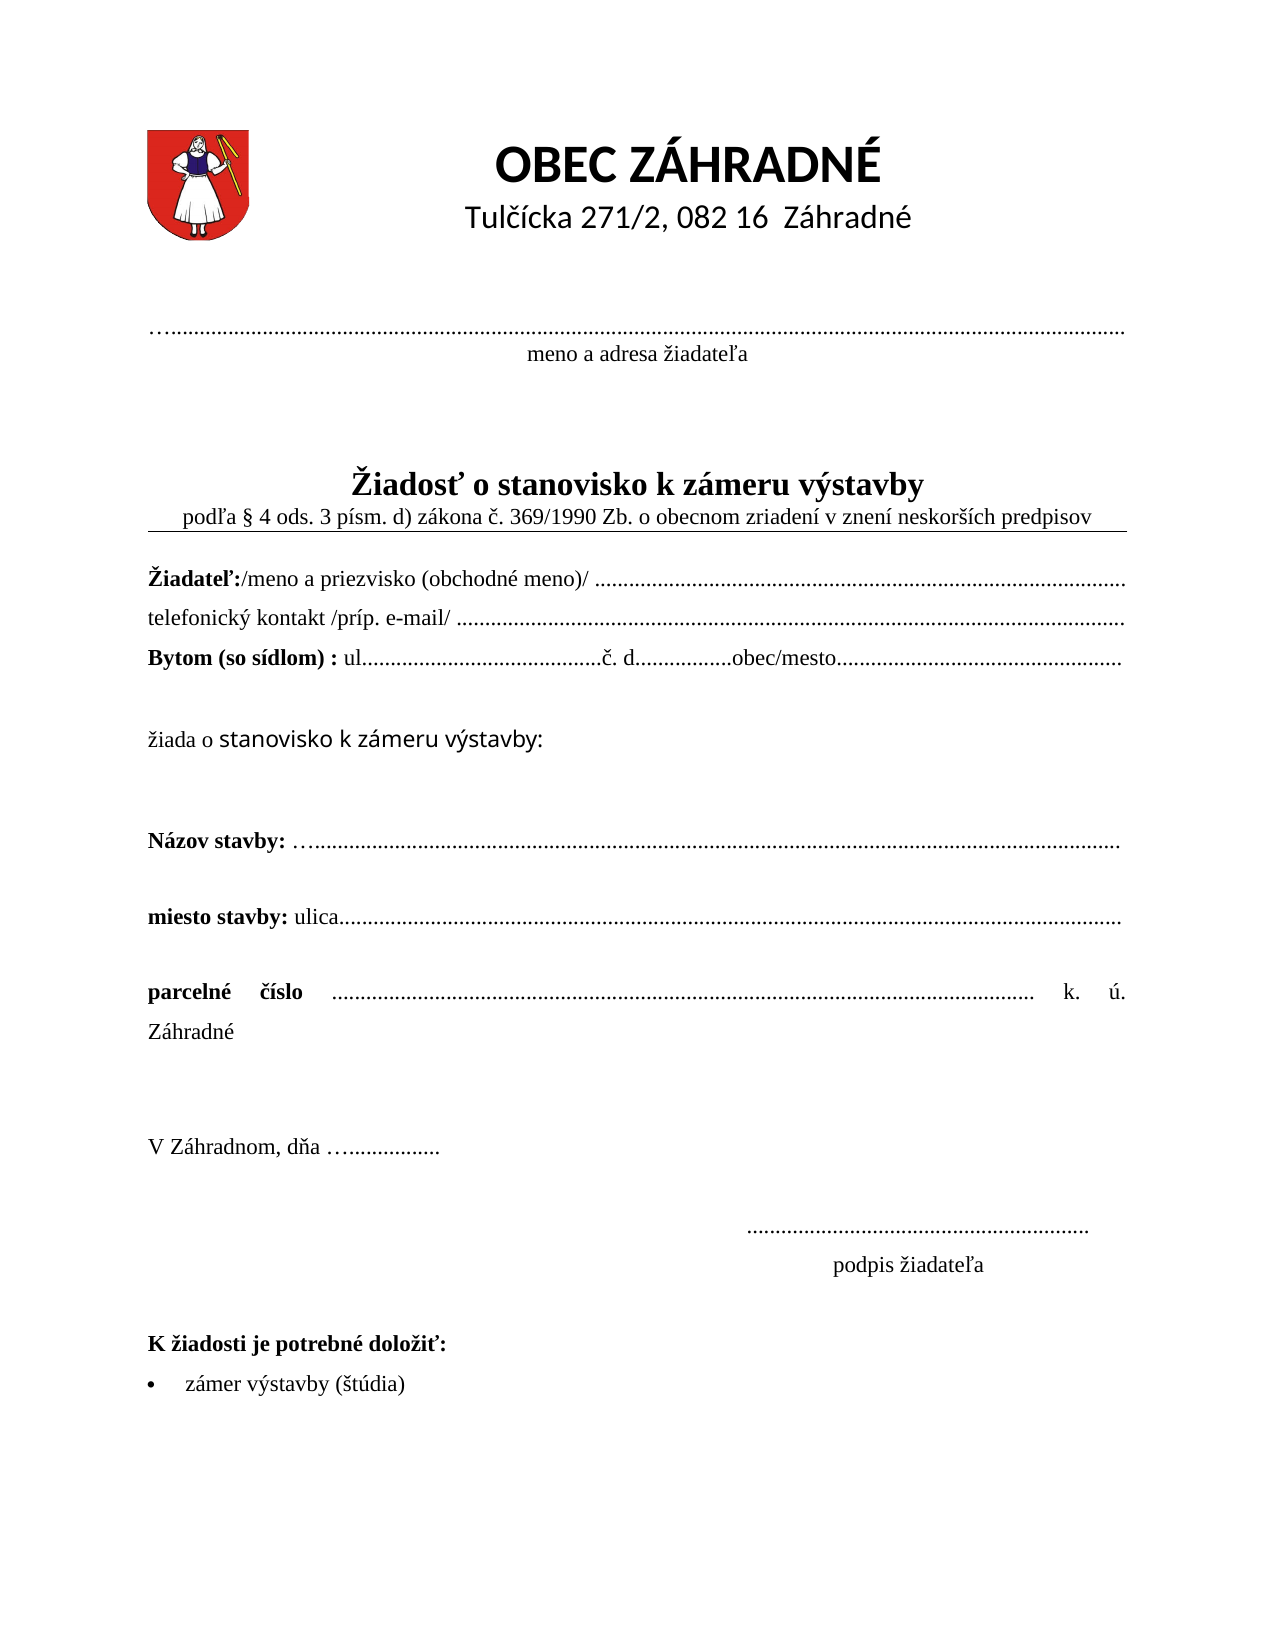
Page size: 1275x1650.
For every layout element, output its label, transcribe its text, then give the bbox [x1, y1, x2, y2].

list zámer výstavby (štúdia) [148, 1369, 1127, 1396]
text Žiadateľ:/meno a priezvisko (obchodné meno)/ ............................................................................................. [148, 565, 1127, 591]
text telefonický kontakt /príp. e-mail/ ..................................................................................................................... Bytom (so sídlom) : ul..........................................č. d.................obec/mesto.................................................. [148, 604, 1127, 670]
text Tulčícka 271/2, 082 16 Záhradné [223, 196, 1127, 237]
text K žiadosti je potrebné doložiť: [148, 1330, 1127, 1356]
text podľa § 4 ods. 3 písm. d) zákona č. 369/1990 Zb. o obecnom zriadení v znení neskorších predpisov [148, 503, 1127, 531]
text meno a adresa žiadateľa [148, 340, 1127, 366]
text podpis žiadateľa [148, 1251, 1127, 1277]
text …....................................................................................................................................................................... [148, 313, 1127, 340]
text V Záhradnom, dňa …................ [148, 1133, 1127, 1159]
text miesto stavby: ulica......................................................................................................................................... [148, 903, 1127, 929]
text OBEC ZÁHRADNÉ [249, 130, 1127, 196]
text Názov stavby: …............................................................................................................................................. [148, 827, 1127, 853]
text Žiadosť o stanovisko k zámeru výstavby [148, 465, 1127, 503]
text parcelné číslo ........................................................................................................................... k. ú. Záhradné [148, 978, 1127, 1044]
text [148, 209, 176, 237]
text ............................................................ [148, 1212, 1127, 1238]
text žiada o stanovisko k zámeru výstavby: [148, 723, 1127, 754]
